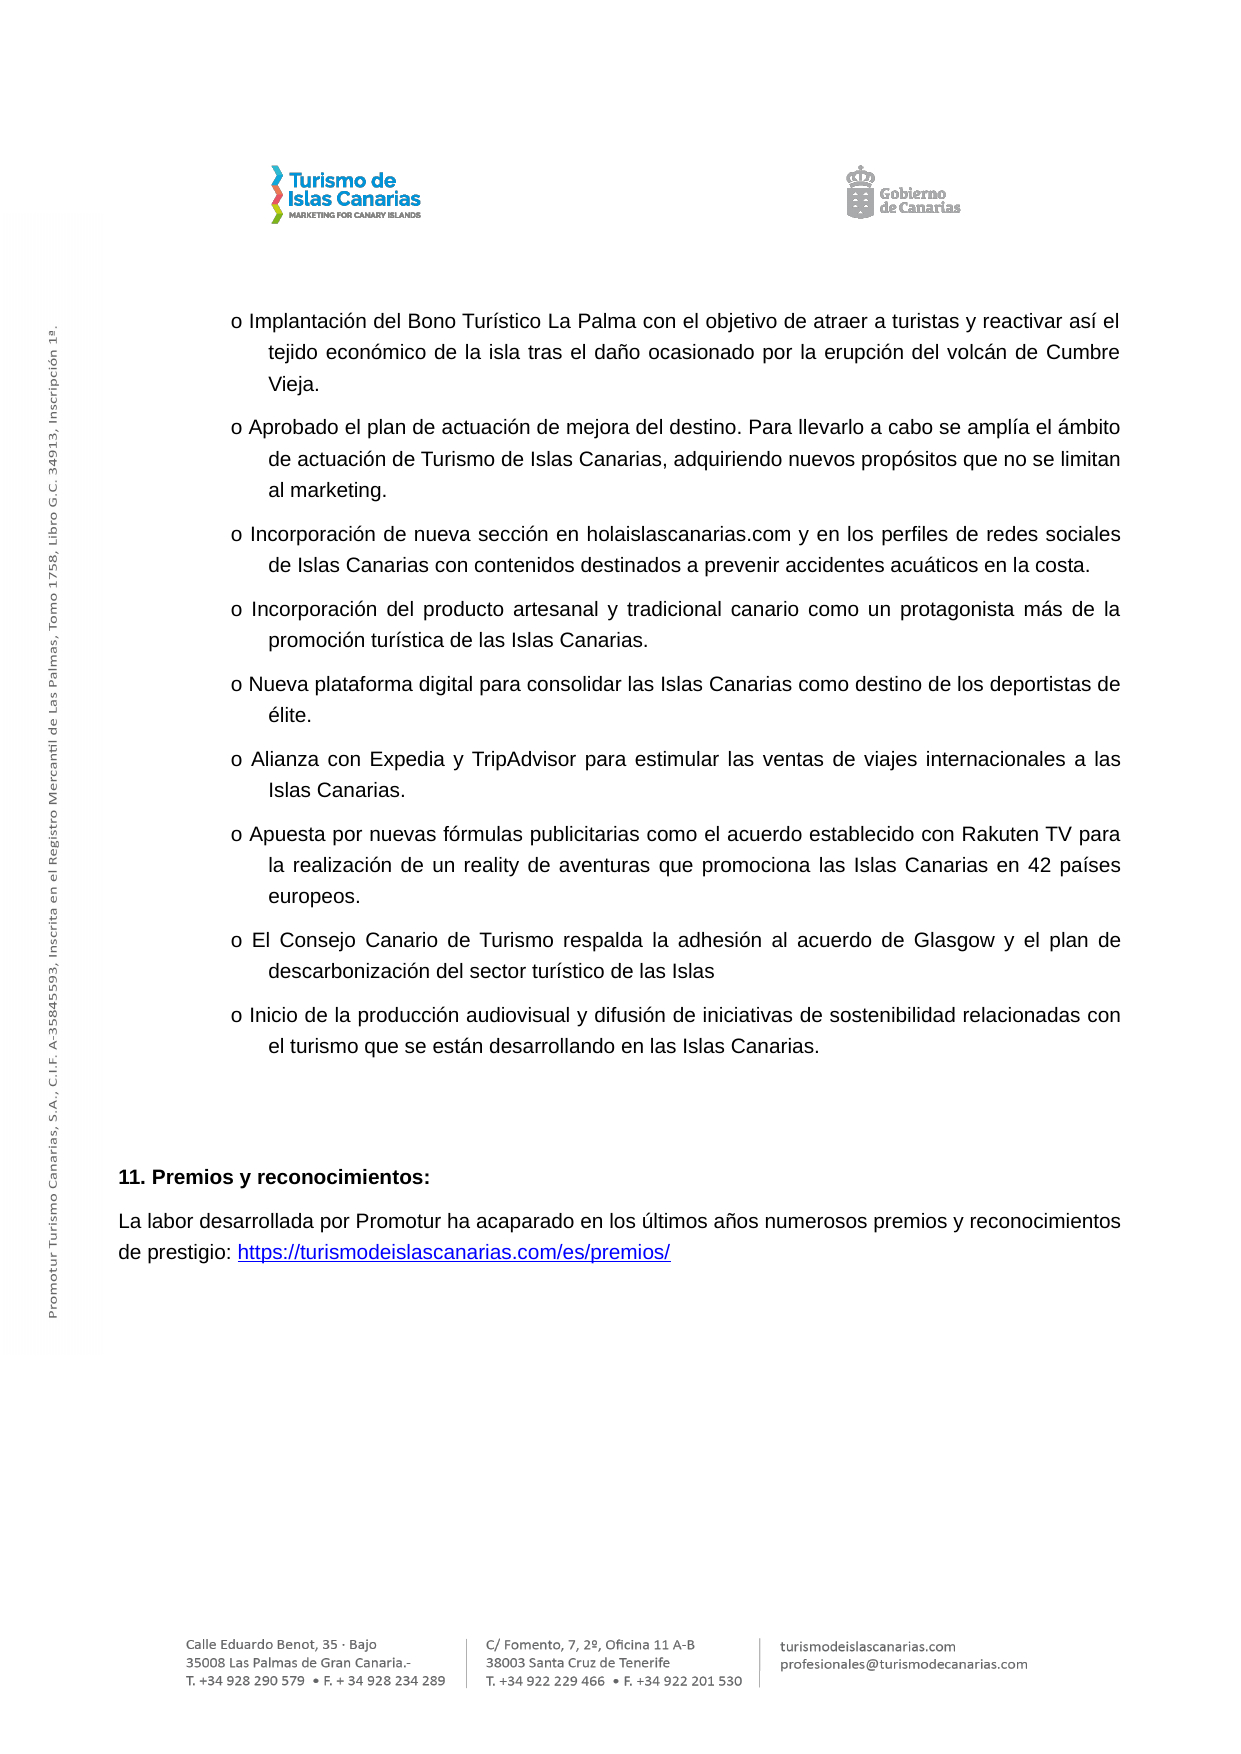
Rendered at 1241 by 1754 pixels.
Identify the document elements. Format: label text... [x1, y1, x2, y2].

text La labor desarrollada por Promotur ha acaparado en los últimos años numerosos premios y reconocimientos de prestigio: https://turismodeislascanarias.com/es/premios/ [118, 1202, 1122, 1264]
text o Nueva plataforma digital para consolidar las Islas Canarias como destino de los deportistas de élite. [231, 664, 1122, 727]
picture [118, 118, 1123, 261]
text o El Consejo Canario de Turismo respalda la adhesión al acuerdo de Glasgow y el plan de descarbonización del sector turístico de las Islas [231, 920, 1122, 983]
text o Inicio de la producción audiovisual y difusión de iniciativas de sostenibilidad relacionadas con el turismo que se están desarrollando en las Islas Canarias. [231, 995, 1122, 1058]
text o Aprobado el plan de actuación de mejora del destino. Para llevarlo a cabo se amplía el ámbito de actuación de Turismo de Islas Canarias, adquiriendo nuevos propósitos que no se limitan al marketing. [231, 408, 1122, 502]
text o Apuesta por nuevas fórmulas publicitarias como el acuerdo establecido con Rakuten TV para la realización de un reality de aventuras que promociona las Islas Canarias en 42 países europeos. [231, 814, 1122, 908]
picture [2, 213, 103, 1355]
text o Incorporación del producto artesanal y tradicional canario como un protagonista más de la promoción turística de las Islas Canarias. [231, 589, 1122, 652]
text o Incorporación de nueva sección en holaislascanarias.com y en los perfiles de redes sociales de Islas Canarias con contenidos destinados a prevenir accidentes acuáticos en la costa. [231, 514, 1122, 577]
text o Implantación del Bono Turístico La Palma con el objetivo de atraer a turistas y reactivar así el tejido económico de la isla tras el daño ocasionado por la erupción del volcán de Cumbre Vieja. [231, 302, 1122, 395]
text 11. Premios y reconocimientos: [118, 1158, 1122, 1189]
picture [118, 1607, 1123, 1744]
text o Alianza con Expedia y TripAdvisor para estimular las ventas de viajes internacionales a las Islas Canarias. [231, 739, 1122, 802]
